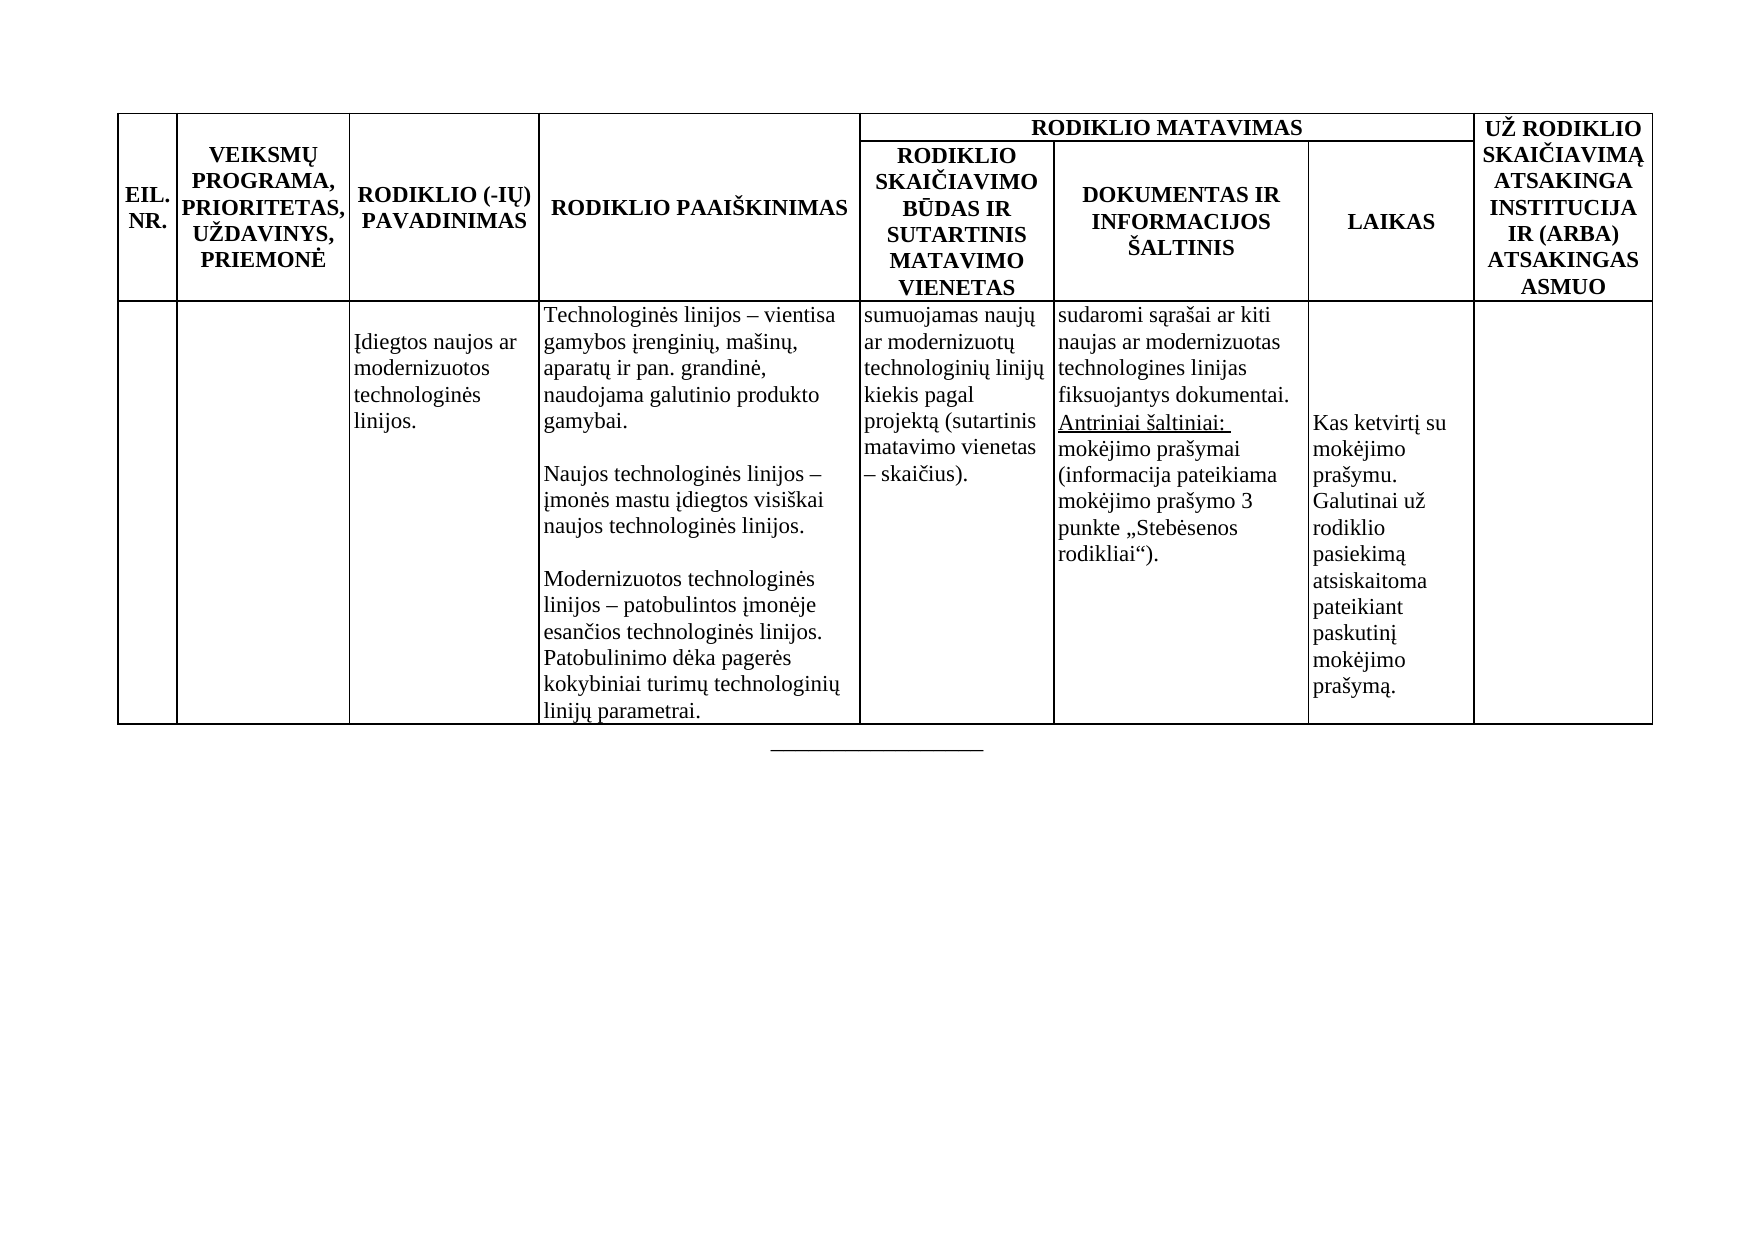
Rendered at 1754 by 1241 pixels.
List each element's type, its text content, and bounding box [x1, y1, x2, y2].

table_cell RODIKLIO SKAIČIAVIMO BŪDAS IR SUTARTINIS MATAVIMO VIENETAS [861, 142, 1053, 300]
table_cell [1475, 302, 1652, 723]
table_header RODIKLIO PAAIŠKINIMAS [540, 114, 859, 300]
table_cell [178, 302, 349, 723]
text _________________ [118, 725, 1635, 753]
table_cell sumuojamas naujų ar modernizuotų technologinių linijų kiekis pagal projektą (sutartinis matavimo vienetas – skaičius). [861, 302, 1053, 723]
table_cell sudaromi sąrašai ar kiti naujas ar modernizuotas technologines linijas fiksuojantys dokumentai. [1055, 302, 1308, 407]
table_cell [1309, 302, 1473, 407]
table_cell Technologinės linijos – vientisa gamybos įrenginių, mašinų, aparatų ir pan. grandinė, naudojama galutinio produkto gamybai. Naujos technologinės linijos – įmonės mastu įdiegtos visiškai naujos technologinės linijos. Modernizuotos technologinės linijos – patobulintos įmonėje esančios technologinės linijos. Patobulinimo dėka pagerės kokybiniai turimų technologinių linijų parametrai. [540, 302, 859, 723]
table_header RODIKLIO (-IŲ) PAVADINIMAS [350, 114, 538, 300]
table_header EIL. NR. [119, 114, 176, 300]
table_cell Antriniai šaltiniai: mokėjimo prašymai (informacija pateikiama mokėjimo prašymo 3 punkte „Stebėsenos rodikliai“). [1055, 407, 1308, 723]
table_cell [119, 302, 176, 723]
table_cell Įdiegtos naujos ar modernizuotos technologinės linijos. [350, 302, 538, 723]
table_header UŽ RODIKLIO SKAIČIAVIMĄ ATSAKINGA INSTITUCIJA IR (ARBA) ATSAKINGAS ASMUO [1475, 114, 1652, 300]
table_cell LAIKAS [1309, 142, 1473, 300]
table_header RODIKLIO MATAVIMAS [861, 114, 1473, 140]
table_cell Kas ketvirtį su mokėjimo prašymu. Galutinai už rodiklio pasiekimą atsiskaitoma pateikiant paskutinį mokėjimo prašymą. [1309, 407, 1473, 723]
table_header VEIKSMŲ PROGRAMA, PRIORITETAS, UŽDAVINYS, PRIEMONĖ [178, 114, 349, 300]
table_cell DOKUMENTAS IR INFORMACIJOS ŠALTINIS [1055, 142, 1308, 300]
